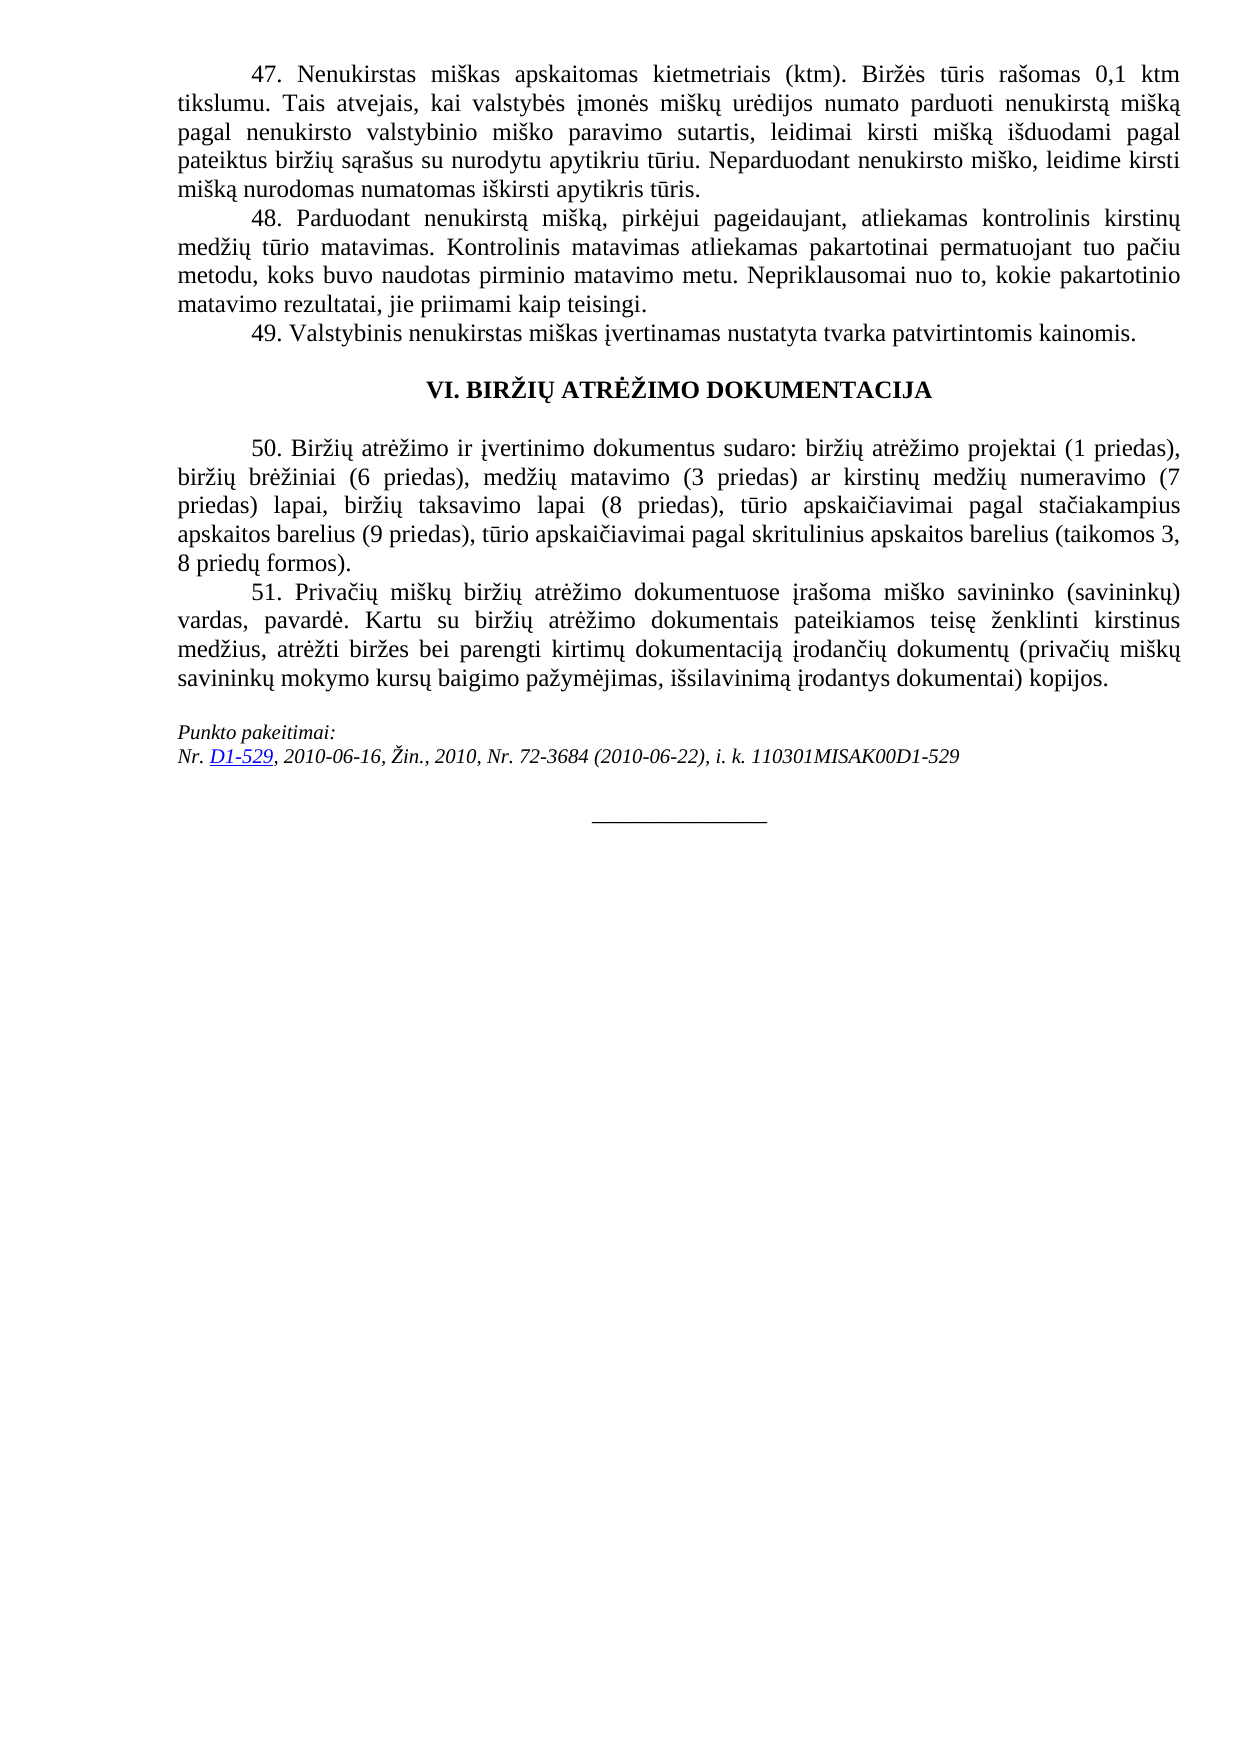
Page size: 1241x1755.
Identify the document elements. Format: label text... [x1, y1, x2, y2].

text 50. Biržių atrėžimo ir įvertinimo dokumentus sudaro: biržių atrėžimo projektai (1 priedas), biržių brėžiniai (6 priedas), medžių matavimo (3 priedas) ar kirstinų medžių numeravimo (7 priedas) lapai, biržių taksavimo lapai (8 priedas), tūrio apskaičiavimai pagal stačiakampius apskaitos barelius (9 priedas), tūrio apskaičiavimai pagal skritulinius apskaitos barelius (taikomos 3, 8 priedų formos). [177, 433, 1181, 577]
text Nr. D1-529, 2010-06-16, Žin., 2010, Nr. 72-3684 (2010-06-22), i. k. 110301MISAK00D1-529 [177, 744, 1181, 768]
text 48. Parduodant nenukirstą mišką, pirkėjui pageidaujant, atliekamas kontrolinis kirstinų medžių tūrio matavimas. Kontrolinis matavimas atliekamas pakartotinai permatuojant tuo pačiu metodu, koks buvo naudotas pirminio matavimo metu. Nepriklausomai nuo to, kokie pakartotinio matavimo rezultatai, jie priimami kaip teisingi. [177, 203, 1181, 318]
text ______________ [177, 797, 1181, 826]
text 51. Privačių miškų biržių atrėžimo dokumentuose įrašoma miško savininko (savininkų) vardas, pavardė. Kartu su biržių atrėžimo dokumentais pateikiamos teisę ženklinti kirstinus medžius, atrėžti biržes bei parengti kirtimų dokumentaciją įrodančių dokumentų (privačių miškų savininkų mokymo kursų baigimo pažymėjimas, išsilavinimą įrodantys dokumentai) kopijos. [177, 577, 1181, 692]
text VI. BIRŽIŲ ATRĖŽIMO DOKUMENTACIJA [177, 375, 1181, 404]
text 47. Nenukirstas miškas apskaitomas kietmetriais (ktm). Biržės tūris rašomas 0,1 ktm tikslumu. Tais atvejais, kai valstybės įmonės miškų urėdijos numato parduoti nenukirstą mišką pagal nenukirsto valstybinio miško paravimo sutartis, leidimai kirsti mišką išduodami pagal pateiktus biržių sąrašus su nurodytu apytikriu tūriu. Neparduodant nenukirsto miško, leidime kirsti mišką nurodomas numatomas iškirsti apytikris tūris. [177, 59, 1181, 203]
text Punkto pakeitimai: [177, 720, 1181, 744]
text 49. Valstybinis nenukirstas miškas įvertinamas nustatyta tvarka patvirtintomis kainomis. [177, 318, 1181, 347]
